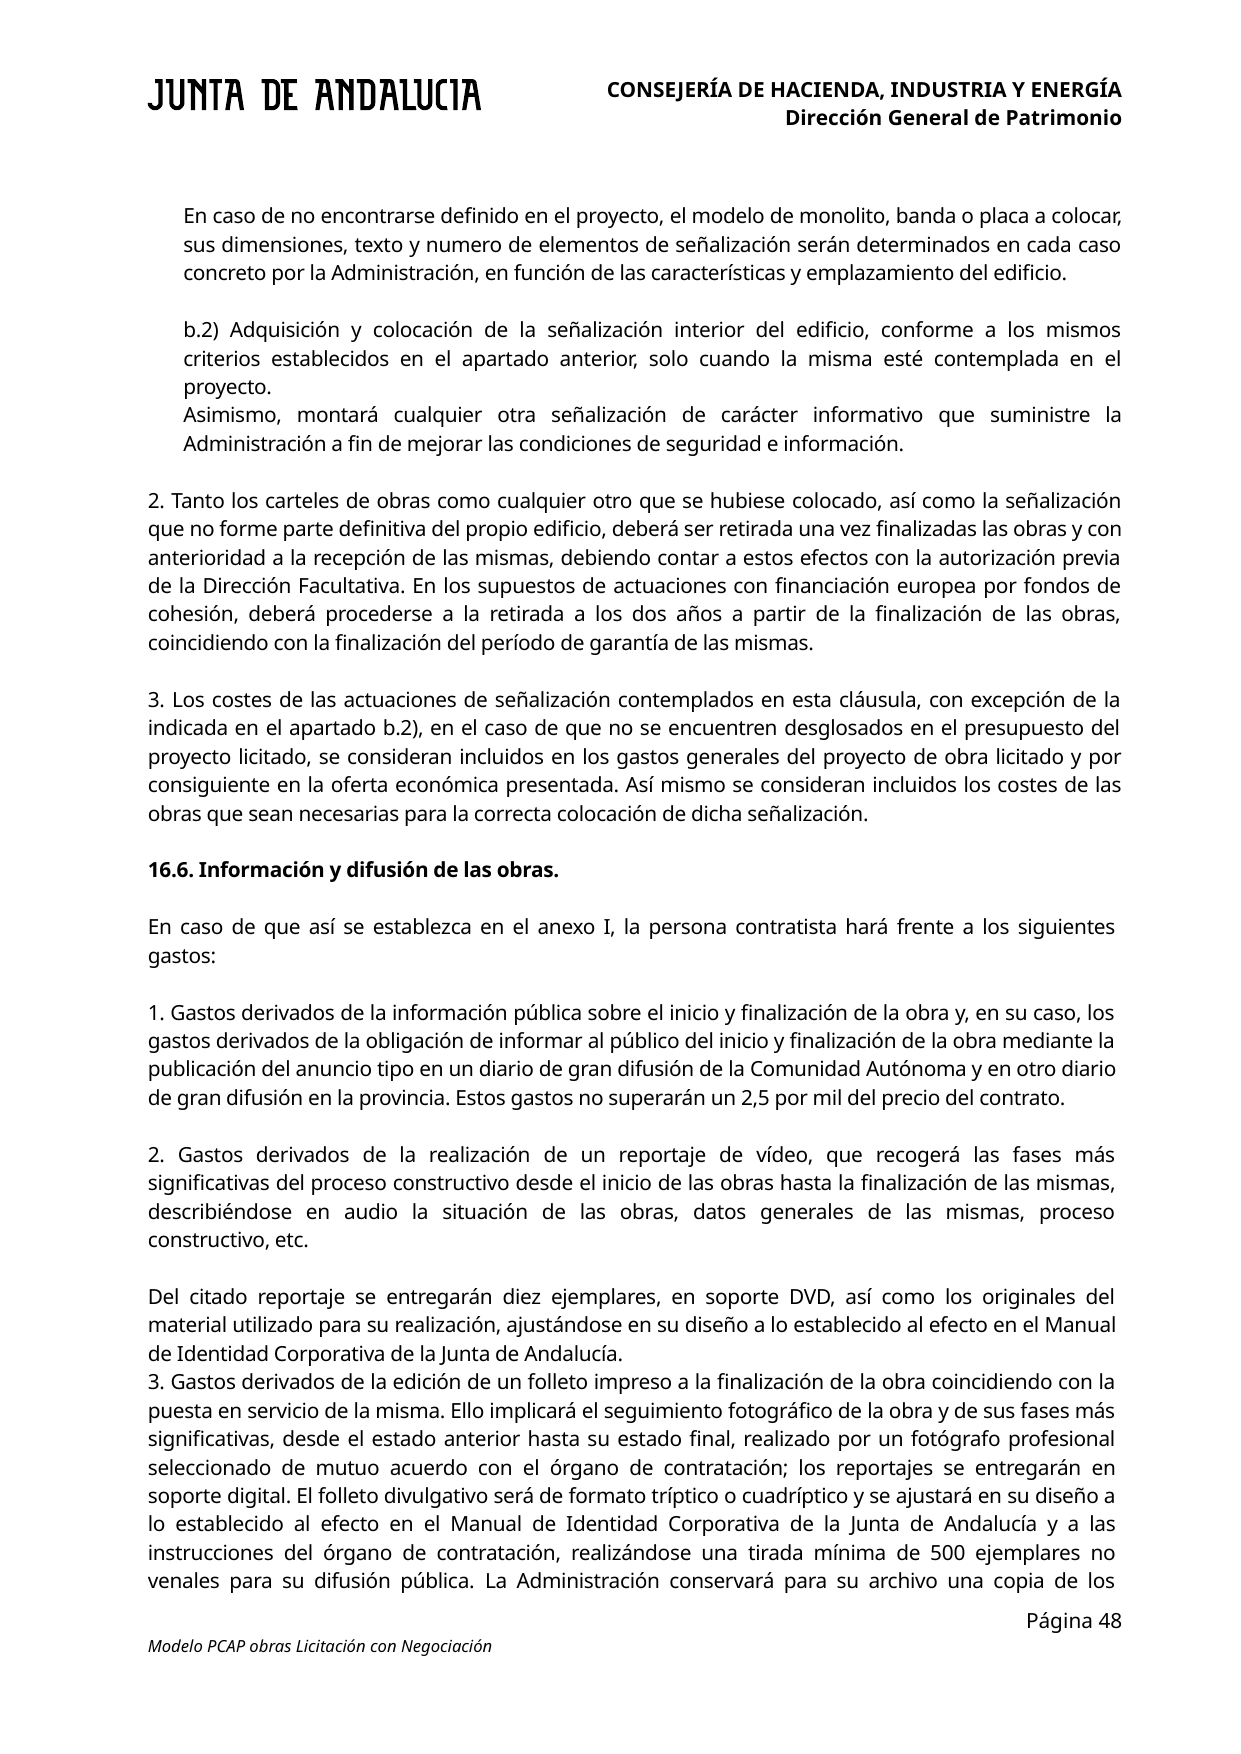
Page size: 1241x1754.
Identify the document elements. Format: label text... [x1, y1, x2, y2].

text Del citado reportaje se entregarán diez ejemplares, en soporte DVD, así como los originales del material utilizado para su realización, ajustándose en su diseño a lo establecido al efecto en el Manual de Identidad Corporativa de la Junta de Andalucía. [148, 1282, 1116, 1367]
text 2. Gastos derivados de la realización de un reportaje de vídeo, que recogerá las fases más significativas del proceso constructivo desde el inicio de las obras hasta la finalización de las mismas, describiéndose en audio la situación de las obras, datos generales de las mismas, proceso constructivo, etc. [148, 1140, 1116, 1254]
text Asimismo, montará cualquier otra señalización de carácter informativo que suministre la Administración a fin de mejorar las condiciones de seguridad e información. [183, 401, 1122, 457]
text 3. Los costes de las actuaciones de señalización contemplados en esta cláusula, con excepción de la indicada en el apartado b.2), en el caso de que no se encuentren desglosados en el presupuesto del proyecto licitado, se consideran incluidos en los gastos generales del proyecto de obra licitado y por consiguiente en la oferta económica presentada. Así mismo se consideran incluidos los costes de las obras que sean necesarias para la correcta colocación de dicha señalización. [148, 685, 1122, 827]
text b.2) Adquisición y colocación de la señalización interior del edificio, conforme a los mismos criterios establecidos en el apartado anterior, solo cuando la misma esté contemplada en el proyecto. [183, 315, 1122, 401]
text En caso de no encontrarse definido en el proyecto, el modelo de monolito, banda o placa a colocar, sus dimensiones, texto y numero de elementos de señalización serán determinados en cada caso concreto por la Administración, en función de las características y emplazamiento del edificio. [183, 201, 1122, 287]
text 2. Tanto los carteles de obras como cualquier otro que se hubiese colocado, así como la señalización que no forme parte definitiva del propio edificio, deberá ser retirada una vez finalizadas las obras y con anterioridad a la recepción de las mismas, debiendo contar a estos efectos con la autorización previa de la Dirección Facultativa. En los supuestos de actuaciones con financiación europea por fondos de cohesión, deberá procederse a la retirada a los dos años a partir de la finalización de las obras, coincidiendo con la finalización del período de garantía de las mismas. [148, 486, 1122, 656]
text 3. Gastos derivados de la edición de un folleto impreso a la finalización de la obra coincidiendo con la puesta en servicio de la misma. Ello implicará el seguimiento fotográfico de la obra y de sus fases más significativas, desde el estado anterior hasta su estado final, realizado por un fotógrafo profesional seleccionado de mutuo acuerdo con el órgano de contratación; los reportajes se entregarán en soporte digital. El folleto divulgativo será de formato tríptico o cuadríptico y se ajustará en su diseño a lo establecido al efecto en el Manual de Identidad Corporativa de la Junta de Andalucía y a las instrucciones del órgano de contratación, realizándose una tirada mínima de 500 ejemplares no venales para su difusión pública. La Administración conservará para su archivo una copia de los [148, 1367, 1116, 1595]
text En caso de que así se establezca en el anexo I, la persona contratista hará frente a los siguientes gastos: [148, 912, 1116, 969]
text 1. Gastos derivados de la información pública sobre el inicio y finalización de la obra y, en su caso, los gastos derivados de la obligación de informar al público del inicio y finalización de la obra mediante la publicación del anuncio tipo en un diario de gran difusión de la Comunidad Autónoma y en otro diario de gran difusión en la provincia. Estos gastos no superarán un 2,5 por mil del precio del contrato. [148, 998, 1116, 1111]
text 16.6. Información y difusión de las obras. [148, 856, 1122, 884]
